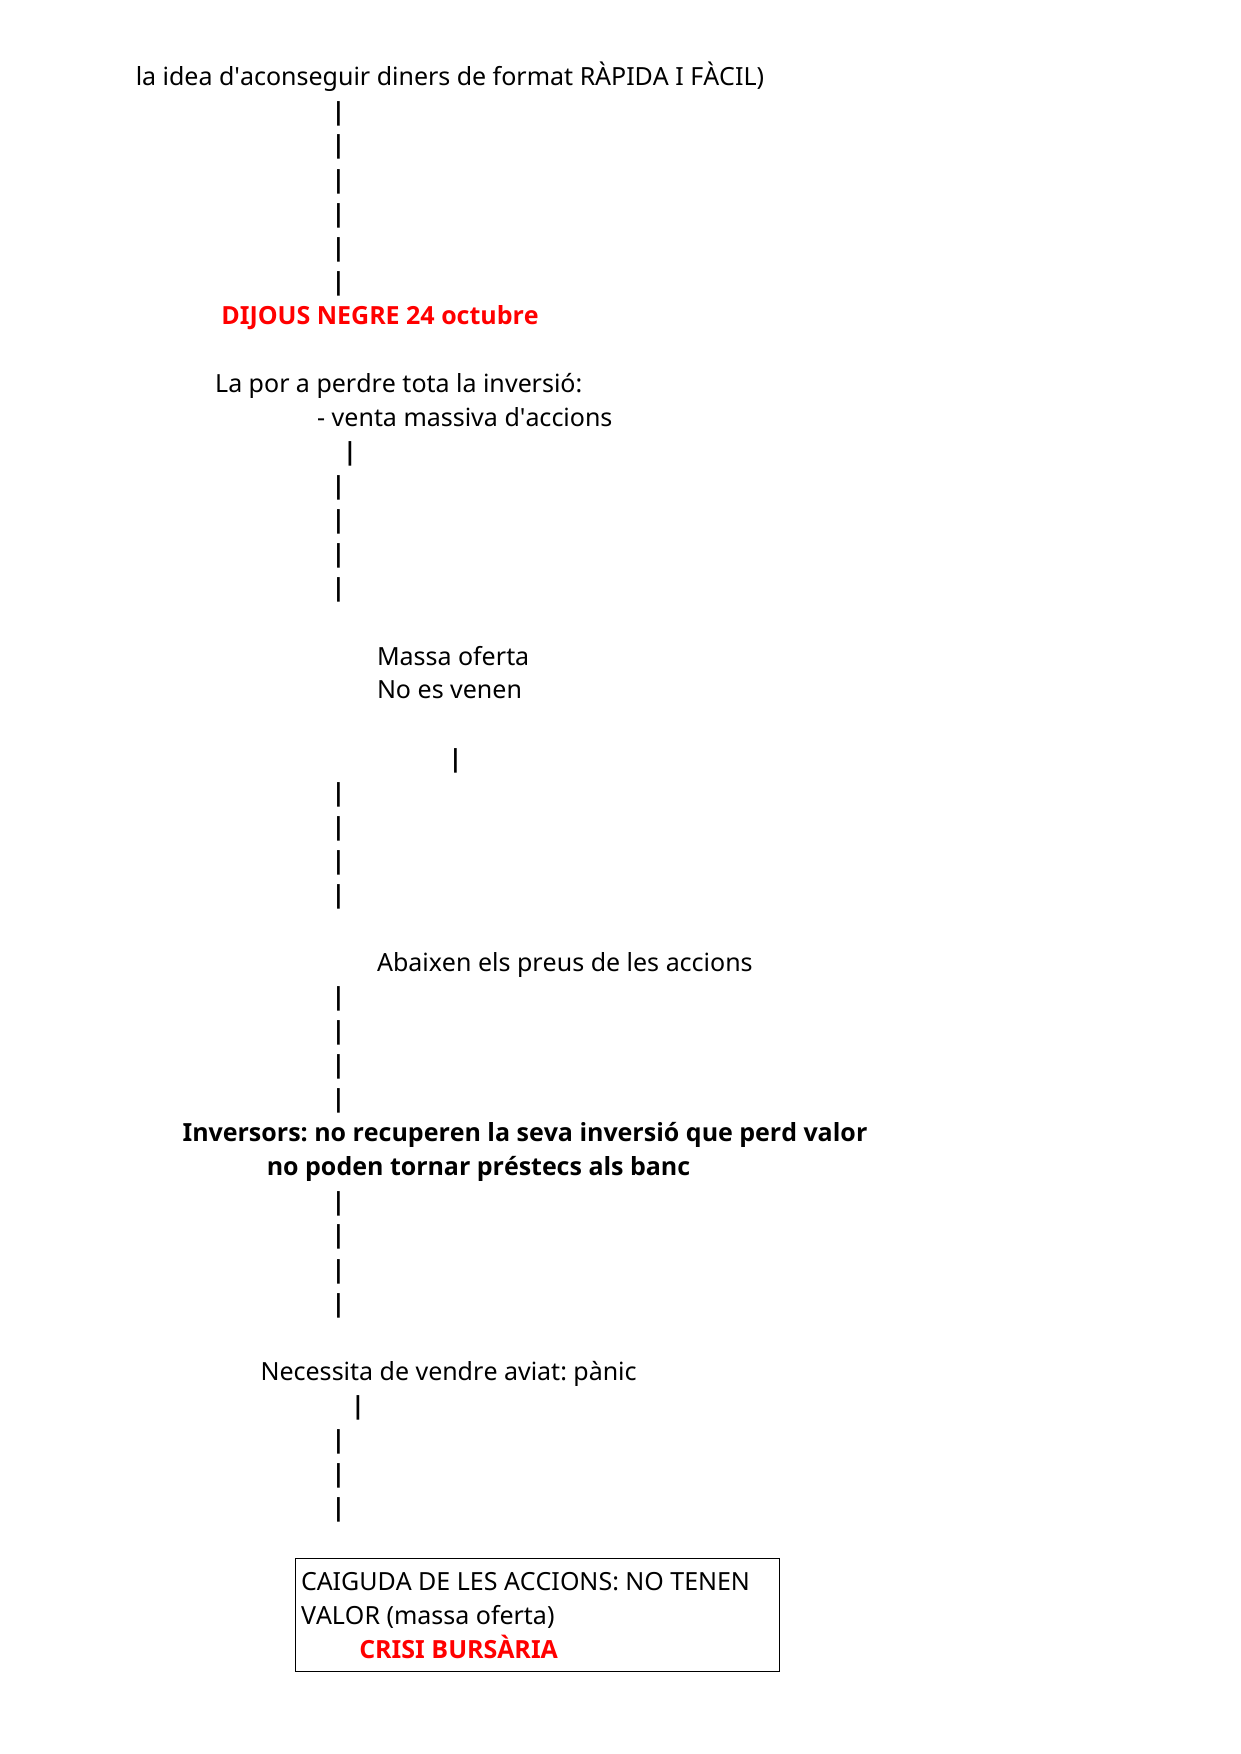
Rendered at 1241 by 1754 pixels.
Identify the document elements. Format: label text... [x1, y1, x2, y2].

text | [59, 195, 1181, 229]
text | [59, 1081, 1181, 1115]
text | [59, 1422, 1181, 1456]
text | [59, 1217, 1181, 1251]
text | [59, 229, 1181, 263]
text Necessita de vendre aviat: pànic [59, 1353, 1181, 1387]
text | [59, 468, 1181, 502]
text | [59, 1285, 1181, 1319]
text | [59, 1013, 1181, 1047]
text DIJOUS NEGRE 24 octubre [59, 297, 1181, 332]
text | [59, 1183, 1181, 1217]
text | [59, 1490, 1181, 1524]
text | [59, 1251, 1181, 1285]
text | [59, 808, 1181, 842]
list - venta massiva d'accions [59, 400, 1181, 434]
text | [59, 263, 1181, 297]
text Abaixen els preus de les accions [59, 945, 1181, 979]
text | [59, 1456, 1181, 1490]
text | [59, 127, 1181, 161]
text Inversors: no recuperen la seva inversió que perd valor [59, 1115, 1181, 1149]
text | [59, 774, 1181, 808]
list | [59, 434, 1181, 468]
text | [59, 1387, 1181, 1422]
text No es venen [59, 672, 1181, 706]
text | [59, 979, 1181, 1013]
text La por a perdre tota la inversió: [59, 366, 1181, 400]
text | [59, 161, 1181, 195]
text | [59, 570, 1181, 604]
text | [59, 1047, 1181, 1081]
table_header CAIGUDA DE LES ACCIONS: NO TENEN VALOR (massa oferta) CRISI BURSÀRIA [296, 1559, 779, 1671]
text | [59, 502, 1181, 536]
text | [59, 740, 1181, 774]
text | [59, 93, 1181, 127]
text Massa oferta [59, 638, 1181, 672]
text | [59, 536, 1181, 570]
text | [59, 842, 1181, 877]
text | [59, 877, 1181, 911]
text no poden tornar préstecs als banc [59, 1149, 1181, 1183]
list la idea d'aconseguir diners de format RÀPIDA I FÀCIL) [59, 59, 1181, 93]
